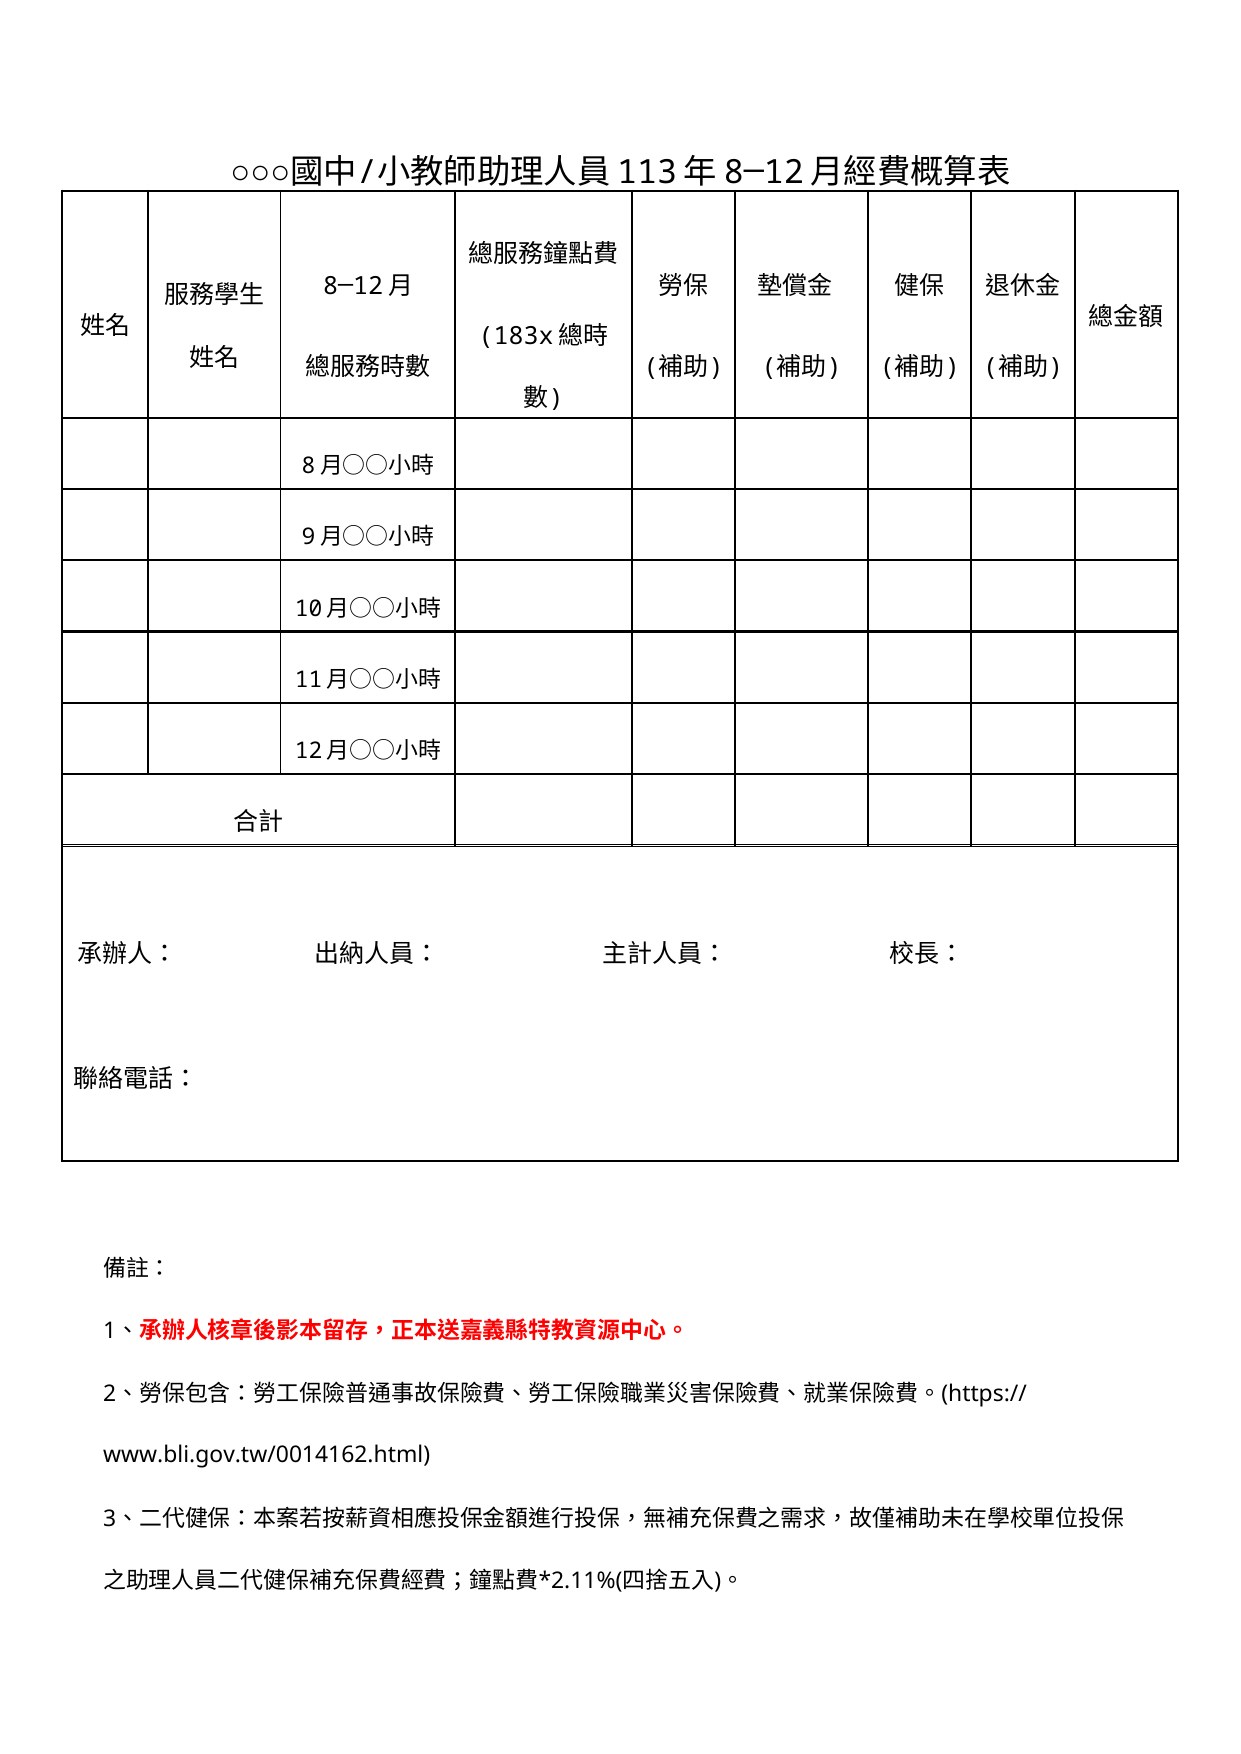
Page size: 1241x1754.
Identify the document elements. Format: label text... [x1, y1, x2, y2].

table_header 總服務鐘點費 (183x總時數) [456, 192, 631, 417]
table_header 退休金 (補助) [972, 192, 1074, 417]
table_cell [633, 490, 734, 559]
table_cell [972, 561, 1074, 630]
table_cell [972, 490, 1074, 559]
table_cell [633, 704, 734, 773]
table_cell [456, 419, 631, 488]
table_cell [869, 633, 970, 702]
table_cell 12月○○小時 [281, 704, 454, 773]
table_cell [149, 490, 280, 559]
table_cell [1076, 775, 1177, 844]
table_cell [869, 561, 970, 630]
table_cell [633, 561, 734, 630]
table_cell [149, 704, 280, 773]
table_cell [869, 775, 970, 844]
table_cell [972, 704, 1074, 773]
table_cell [736, 561, 867, 630]
table_header 健保 (補助) [869, 192, 970, 417]
table_cell [456, 561, 631, 630]
table_cell [63, 490, 147, 559]
table_cell 8月○○小時 [281, 419, 454, 488]
table_cell [633, 633, 734, 702]
table_cell [149, 633, 280, 702]
table_cell [972, 775, 1074, 844]
table_cell [456, 633, 631, 702]
table_cell [736, 490, 867, 559]
table_cell 合計 [63, 775, 454, 844]
table_cell [1076, 704, 1177, 773]
table_cell 承辦人： 出納人員： 主計人員： 校長： 聯絡電話： [63, 847, 1177, 1160]
table_cell [63, 633, 147, 702]
table_cell [972, 633, 1074, 702]
table_header 墊償金 (補助) [736, 192, 867, 417]
table_cell [736, 633, 867, 702]
table_cell [633, 419, 734, 488]
table_cell [633, 775, 734, 844]
table_cell [456, 490, 631, 559]
table_cell 9月○○小時 [281, 490, 454, 559]
table_cell [1076, 633, 1177, 702]
table_cell [149, 561, 280, 630]
table_cell [869, 490, 970, 559]
table_cell [1076, 561, 1177, 630]
table_header 總金額 [1076, 192, 1177, 417]
table_header 服務學生姓名 [149, 192, 280, 417]
table_cell [63, 419, 147, 488]
table_header 備註： 1、承辦人核章後影本留存，正本送嘉義縣特教資源中心。 2、勞保包含：勞工保險普通事故保險費、勞工保險職業災害保險費、就業保險費。(https://www.bli.gov.tw/0014162.html) 3、二代健保：本案若按薪資相應投保金額進行投保，無補充保費之需求，故僅補助未在學校單位投保之助理人員二代健保補充保費經費；鐘點費*2.11%(四捨五入)。 [92, 1225, 1148, 1600]
table_cell [1076, 419, 1177, 488]
text ○○○國中/小教師助理人員113年8─12月經費概算表 [18, 127, 1222, 189]
table_cell [736, 419, 867, 488]
table_cell [63, 704, 147, 773]
table_header 8─12月 總服務時數 [281, 192, 454, 417]
table_header 姓名 [63, 192, 147, 417]
table_cell [1076, 490, 1177, 559]
table_cell [456, 775, 631, 844]
table_cell [869, 419, 970, 488]
table_cell [456, 704, 631, 773]
table_header 勞保 (補助) [633, 192, 734, 417]
table_cell [869, 704, 970, 773]
table_cell [63, 561, 147, 630]
table_cell [736, 704, 867, 773]
table_cell 11月○○小時 [281, 633, 454, 702]
table_cell [972, 419, 1074, 488]
table_cell [149, 419, 280, 488]
table_cell 10月○○小時 [281, 561, 454, 630]
table_cell [736, 775, 867, 844]
